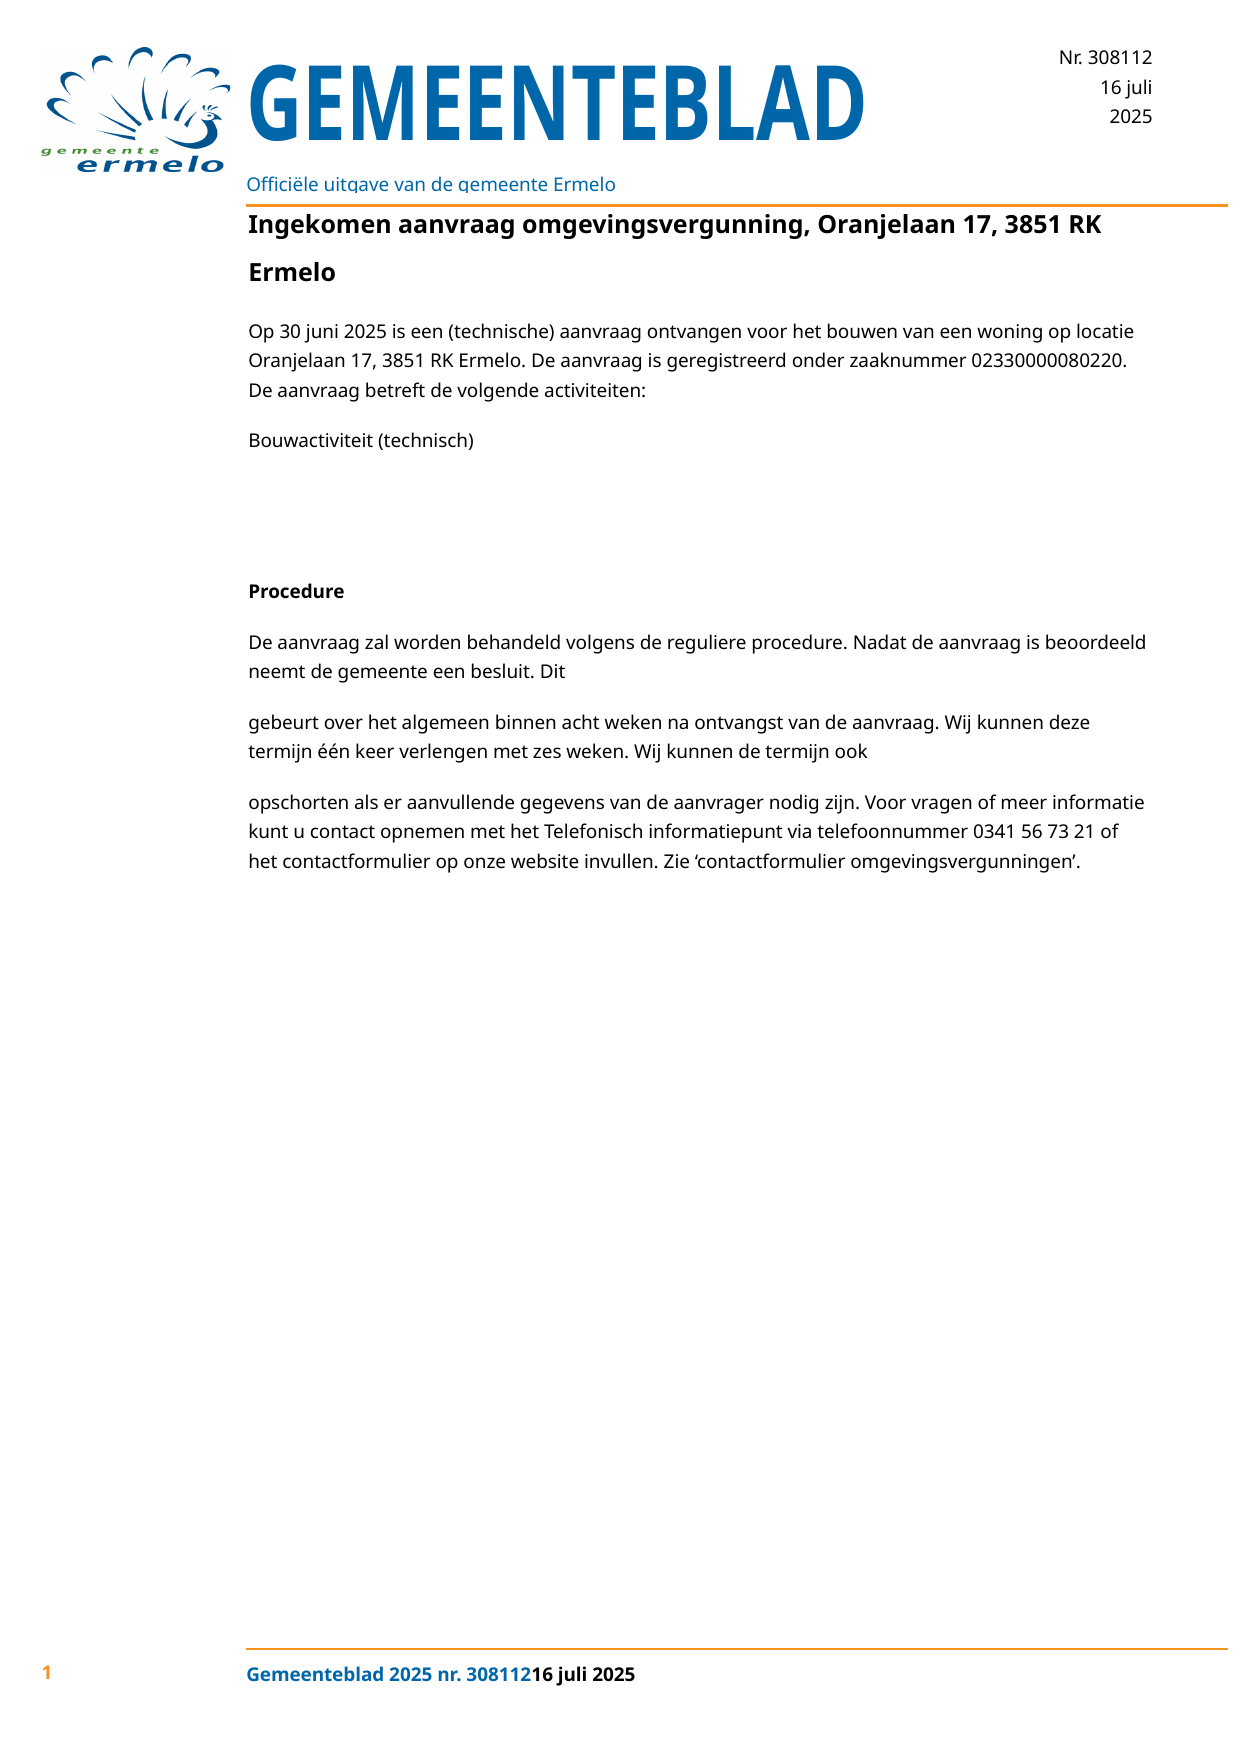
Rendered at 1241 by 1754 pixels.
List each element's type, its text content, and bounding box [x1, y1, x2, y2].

text De aanvraag zal worden behandeld volgens de reguliere procedure. Nadat de aanvraag is beoordeeld neemt de gemeente een besluit. Dit [248, 629, 1152, 684]
text Ingekomen aanvraag omgevingsvergunning, Oranjelaan 17, 3851 RK Ermelo [248, 207, 1152, 288]
text gebeurt over het algemeen binnen acht weken na ontvangst van de aanvraag. Wij kunnen deze termijn één keer verlengen met zes weken. Wij kunnen de termijn ook [248, 709, 1152, 764]
picture [41, 47, 231, 172]
text Op 30 juni 2025 is een (technische) aanvraag ontvangen voor het bouwen van een woning op locatie Oranjelaan 17, 3851 RK Ermelo. De aanvraag is geregistreerd onder zaaknummer 02330000080220. De aanvraag betreft de volgende activiteiten: [248, 318, 1152, 403]
text opschorten als er aanvullende gegevens van de aanvrager nodig zijn. Voor vragen of meer informatie kunt u contact opnemen met het Telefonisch informatiepunt via telefoonnummer 0341 56 73 21 of het contactformulier op onze website invullen. Zie ‘contactformulier omgevingsvergunningen’. [248, 789, 1152, 874]
text Bouwactiviteit (technisch) [248, 427, 1152, 453]
text Procedure [248, 579, 1152, 604]
